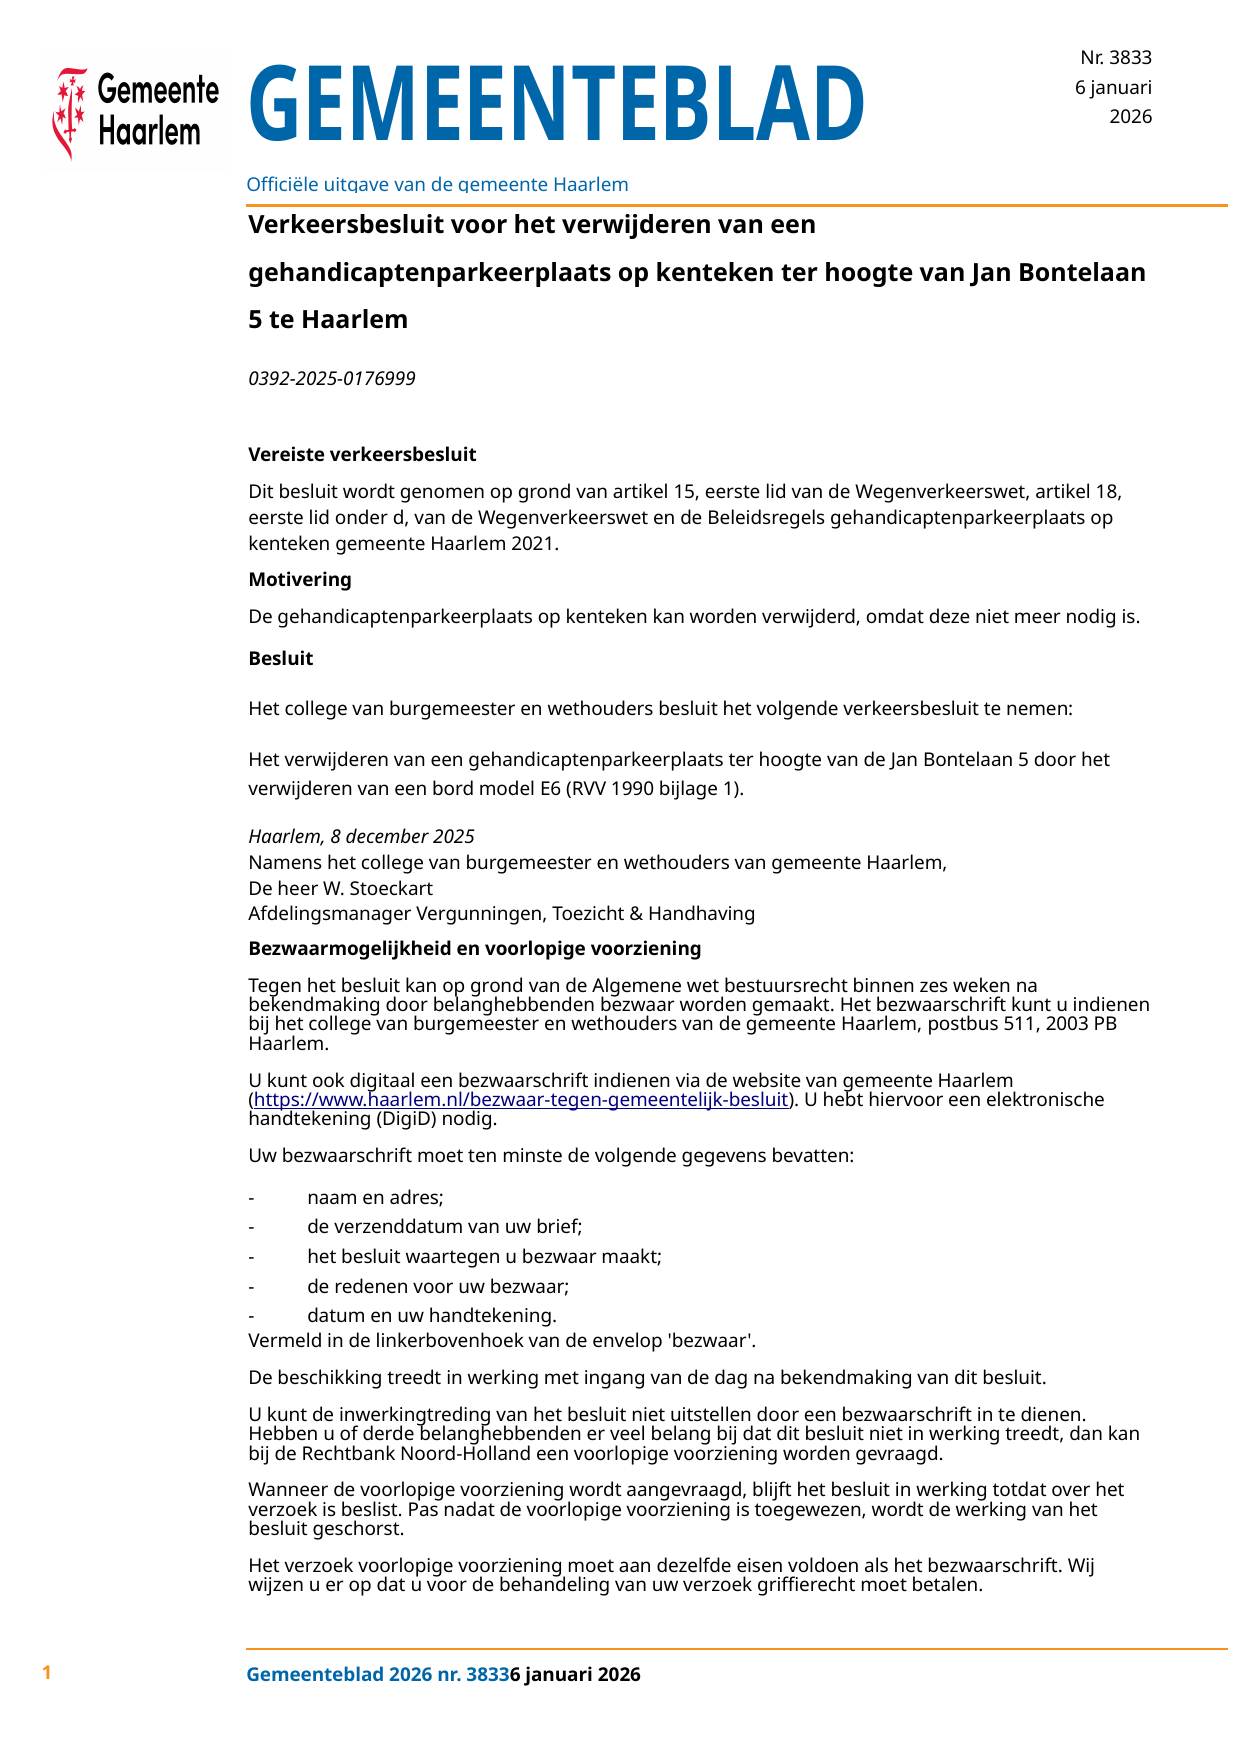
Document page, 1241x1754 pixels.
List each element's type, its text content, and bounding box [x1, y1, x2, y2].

text Bezwaarmogelijkheid en voorlopige voorziening [248, 940, 1152, 959]
text De beschikking treedt in werking met ingang van de dag na bekendmaking van dit besluit. [248, 1369, 1152, 1388]
text U kunt ook digitaal een bezwaarschrift indienen via de website van gemeente Haarlem (https://www.haarlem.nl/bezwaar-tegen-gemeentelijk-besluit). U hebt hiervoor een elektronische handtekening (DigiD) nodig. [248, 1072, 1152, 1129]
text Het verzoek voorlopige voorziening moet aan dezelfde eisen voldoen als het bezwaarschrift. Wij wijzen u er op dat u voor de behandeling van uw verzoek griffierecht moet betalen. [248, 1557, 1152, 1596]
text Vermeld in de linkerbovenhoek van de envelop 'bezwaar'. [248, 1332, 1152, 1351]
list naam en adres; [248, 1184, 1152, 1210]
text Wanneer de voorlopige voorziening wordt aangevraagd, blijft het besluit in werking totdat over het verzoek is beslist. Pas nadat de voorlopige voorziening is toegewezen, wordt de werking van het besluit geschorst. [248, 1481, 1152, 1539]
text Uw bezwaarschrift moet ten minste de volgende gegevens bevatten: [248, 1147, 1152, 1166]
list de verzenddatum van uw brief; [248, 1214, 1152, 1239]
text Haarlem, 8 december 2025 [248, 823, 1152, 849]
list de redenen voor uw bezwaar; [248, 1273, 1152, 1298]
text 0392-2025-0176999 [248, 366, 1152, 391]
text Het college van burgemeester en wethouders besluit het volgende verkeersbesluit te nemen: [248, 695, 1152, 721]
list het besluit waartegen u bezwaar maakt; [248, 1243, 1152, 1269]
text Afdelingsmanager Vergunningen, Toezicht & Handhaving [248, 900, 1152, 926]
text Tegen het besluit kan op grond van de Algemene wet bestuursrecht binnen zes weken na bekendmaking door belanghebbenden bezwaar worden gemaakt. Het bezwaarschrift kunt u indienen bij het college van burgemeester en wethouders van de gemeente Haarlem, postbus 511, 2003 PB Haarlem. [248, 977, 1152, 1054]
text Motivering [248, 566, 1152, 592]
text Verkeersbesluit voor het verwijderen van een gehandicaptenparkeerplaats op kenteken ter hoogte van Jan Bontelaan 5 te Haarlem [248, 207, 1152, 336]
text U kunt de inwerkingtreding van het besluit niet uitstellen door een bezwaarschrift in te dienen. Hebben u of derde belanghebbenden er veel belang bij dat dit besluit niet in werking treedt, dan kan bij de Rechtbank Noord-Holland een voorlopige voorziening worden gevraagd. [248, 1406, 1152, 1464]
text De gehandicaptenparkeerplaats op kenteken kan worden verwijderd, omdat deze niet meer nodig is. [248, 603, 1152, 629]
text De heer W. Stoeckart [248, 875, 1152, 900]
picture [41, 47, 231, 172]
text Het verwijderen van een gehandicaptenparkeerplaats ter hoogte van de Jan Bontelaan 5 door het verwijderen van een bord model E6 (RVV 1990 bijlage 1). [248, 746, 1152, 801]
text Namens het college van burgemeester en wethouders van gemeente Haarlem, [248, 849, 1152, 875]
text Besluit [248, 645, 1152, 671]
text Dit besluit wordt genomen op grond van artikel 15, eerste lid van de Wegenverkeerswet, artikel 18, eerste lid onder d, van de Wegenverkeerswet en de Beleidsregels gehandicaptenparkeerplaats op kenteken gemeente Haarlem 2021. [248, 478, 1152, 555]
text Vereiste verkeersbesluit [248, 442, 1152, 467]
list datum en uw handtekening. [248, 1302, 1152, 1328]
